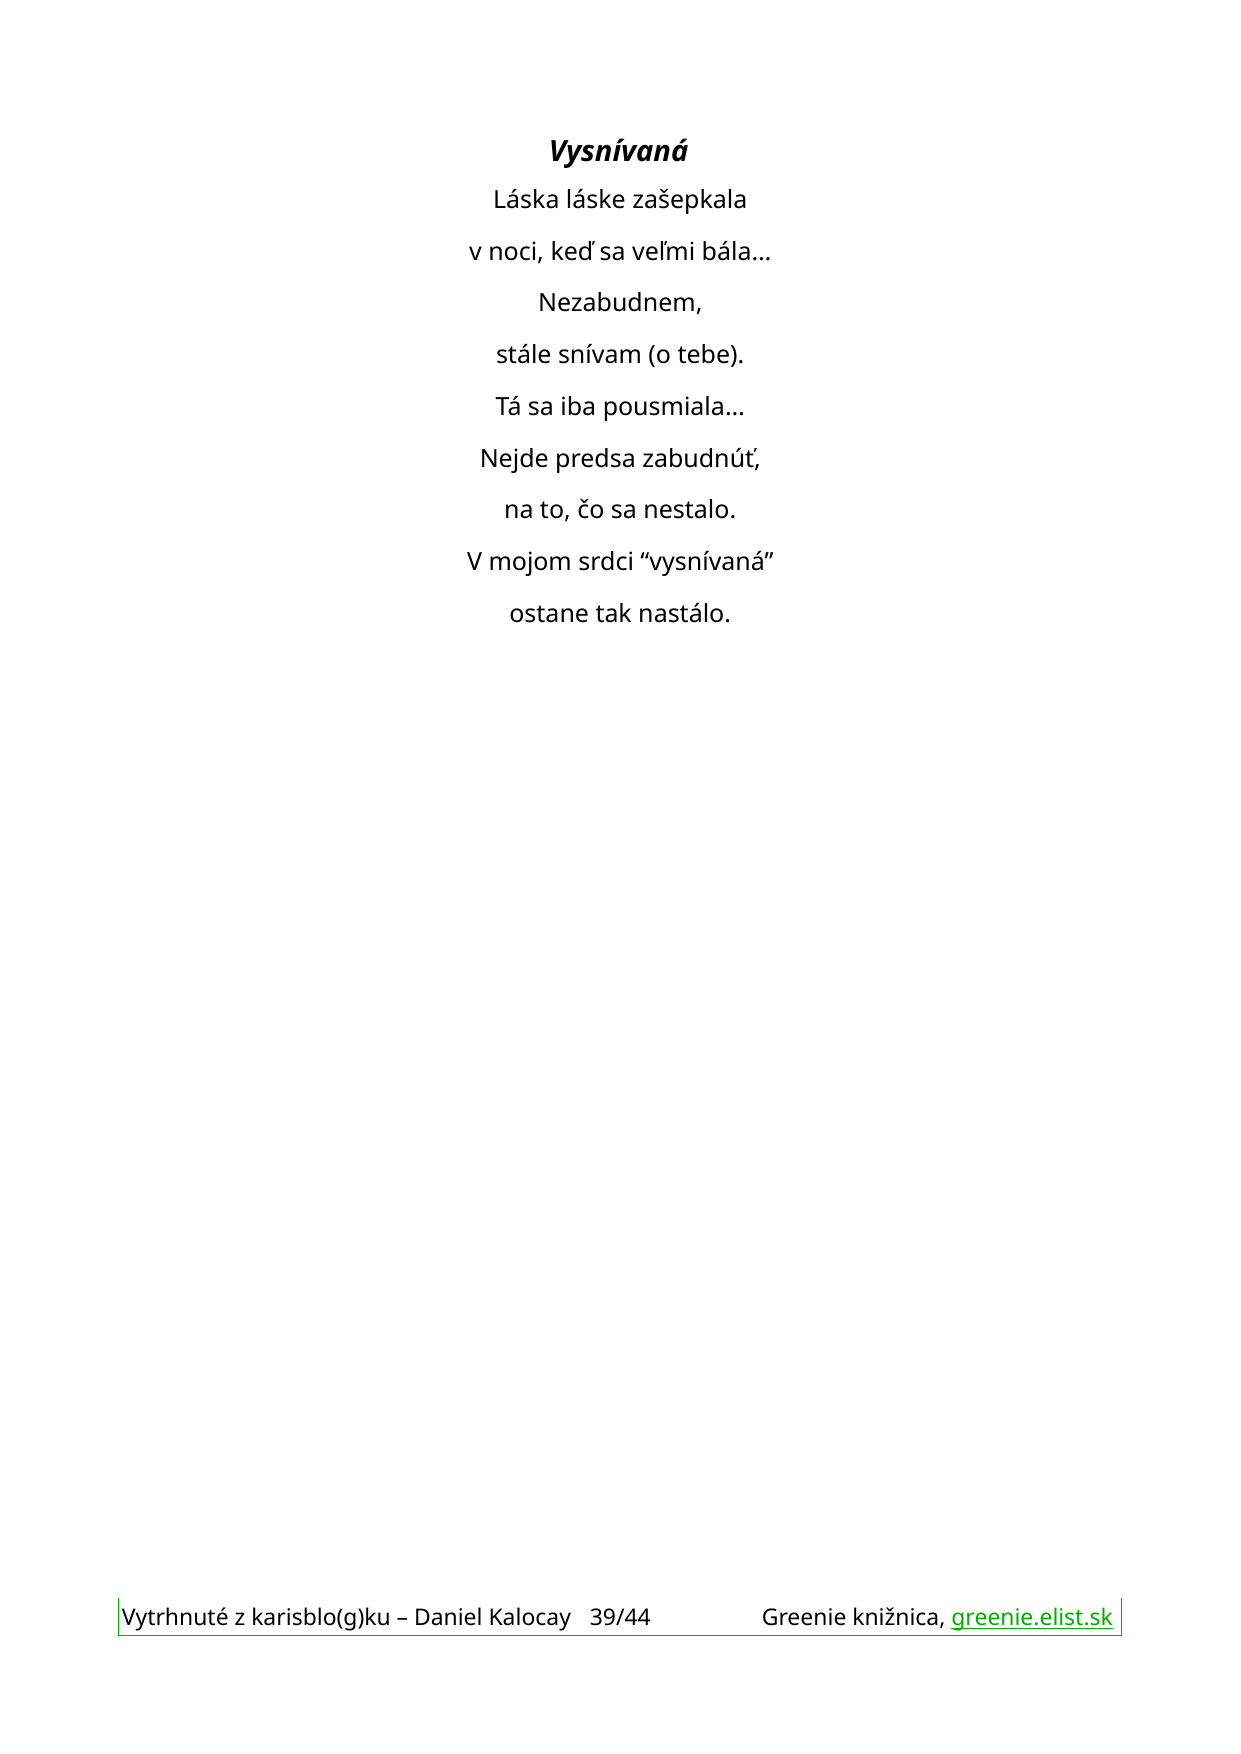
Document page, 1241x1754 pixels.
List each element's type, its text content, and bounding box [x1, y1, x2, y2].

text stále snívam (o tebe). [118, 337, 1122, 371]
subtitle Vysnívaná [118, 130, 1122, 169]
text Nezabudnem, [118, 285, 1122, 319]
text Láska láske zašepkala [118, 181, 1122, 215]
text Nejde predsa zabudnúť, [118, 440, 1122, 474]
text V mojom srdci “vysnívaná” [118, 544, 1122, 578]
text v noci, keď sa veľmi bála… [118, 233, 1122, 267]
text Tá sa iba pousmiala… [118, 388, 1122, 422]
text na to, čo sa nestalo. [118, 492, 1122, 526]
text ostane tak nastálo. [118, 596, 1122, 629]
